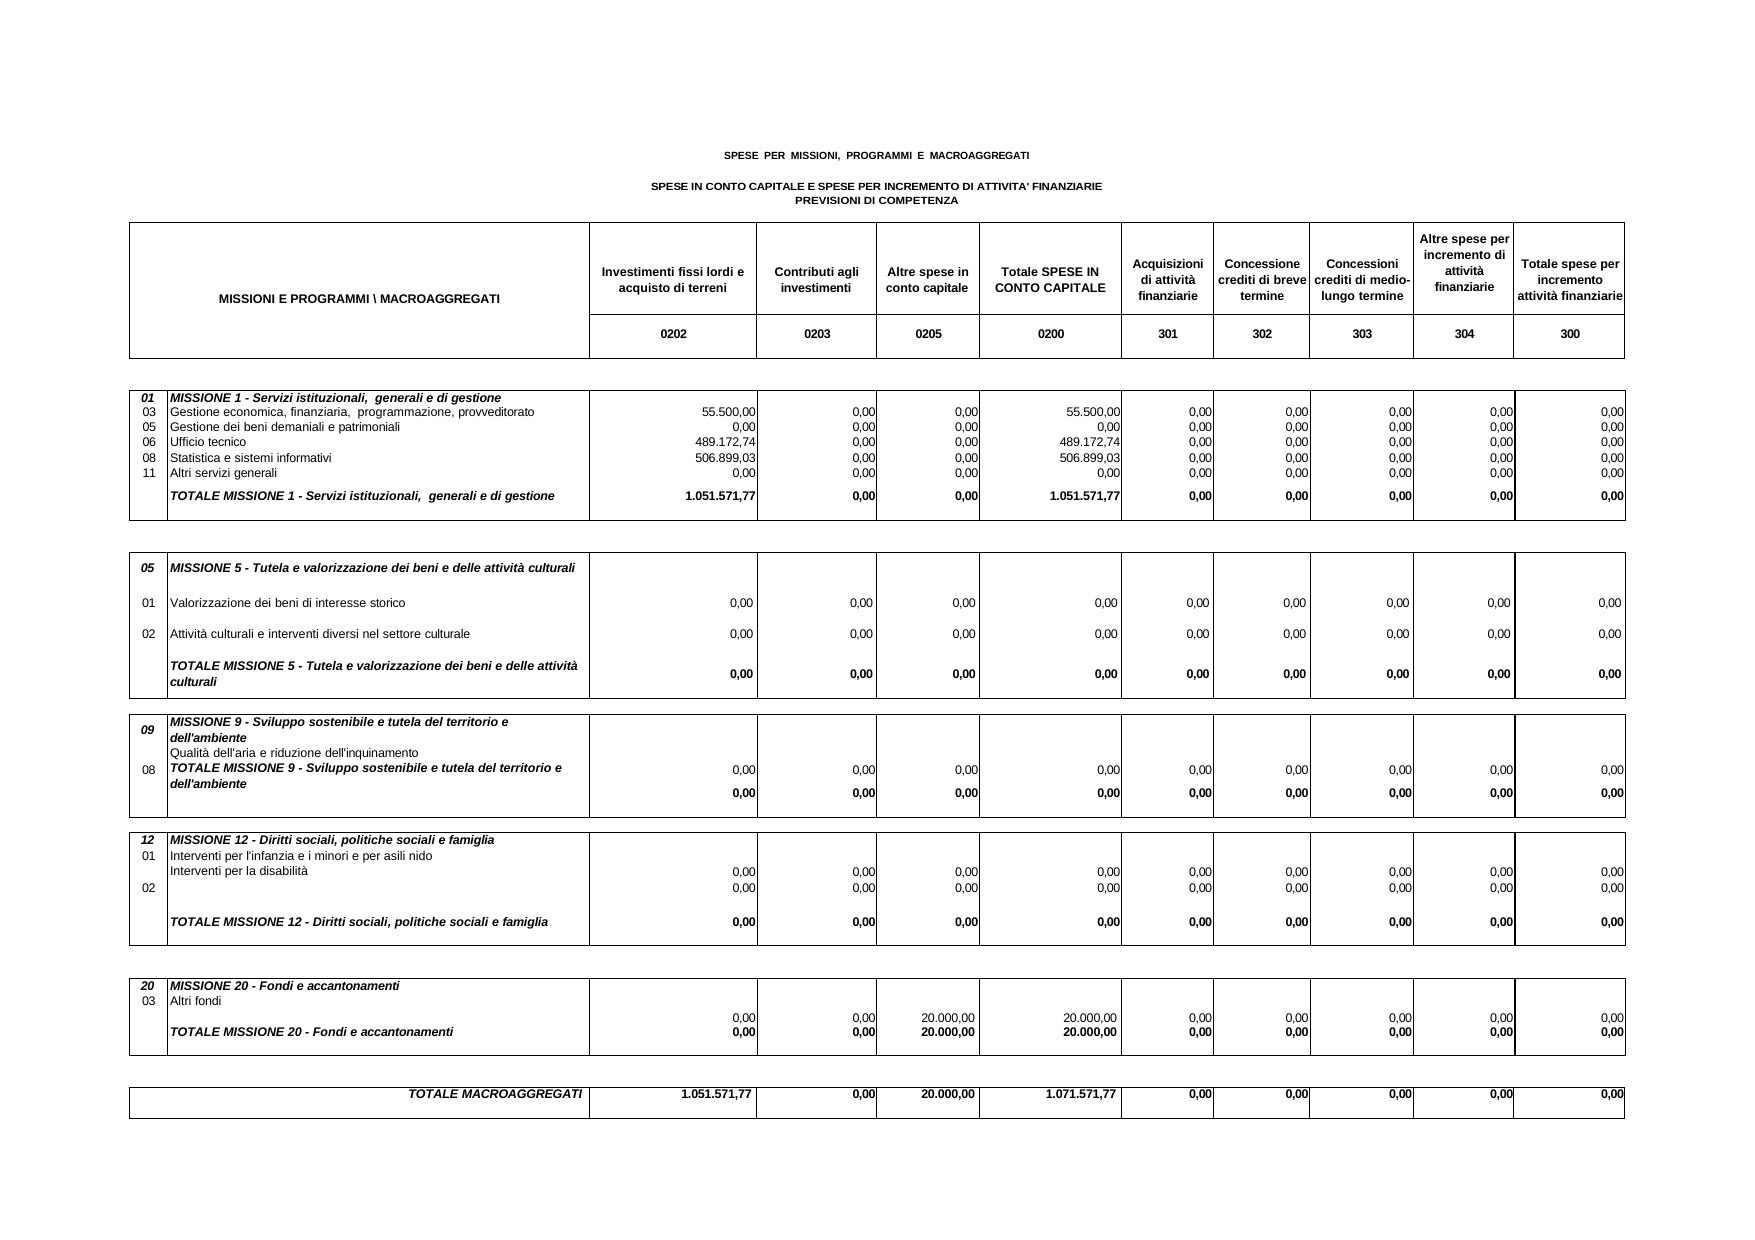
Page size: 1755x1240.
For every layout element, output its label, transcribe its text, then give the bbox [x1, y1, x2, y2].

table_cell 0,00 [877, 436, 979, 452]
table_cell 0,00 [1214, 436, 1310, 452]
table_cell 0,00 [1311, 436, 1413, 452]
table_cell 0,00 [1122, 421, 1213, 436]
table_header 0,00 0,00 [1214, 833, 1310, 911]
table_header 0,00 0,00 [980, 833, 1121, 911]
table_cell 0,00 [1516, 406, 1625, 421]
table_header 0,00 [757, 1088, 876, 1118]
table_header 05 [130, 553, 167, 592]
table_cell 0203 [757, 315, 876, 358]
table_cell 0,00 [1311, 421, 1413, 436]
table_header 0,00 0,00 [758, 833, 876, 911]
table_header [590, 553, 757, 592]
table_cell 0,00 [877, 486, 979, 520]
table_cell 01 02 [130, 592, 167, 698]
table_cell 0,00 0,00 0,00 [1214, 592, 1310, 698]
table_cell 0,00 [1122, 406, 1213, 421]
table_cell 0,00 [1122, 452, 1213, 467]
table_header Concessioni crediti di medio-lungo termine [1310, 223, 1413, 314]
table_cell 0,00 [1516, 911, 1625, 945]
table_cell Gestione dei beni demaniali e patrimoniali [168, 421, 589, 436]
table_header [1516, 391, 1625, 406]
table_cell 55.500,00 [590, 406, 757, 421]
table_header 01 [130, 391, 167, 406]
table_cell 489.172,74 [980, 436, 1121, 452]
table_header 0,00 0,00 [1122, 715, 1213, 817]
table_header [877, 553, 979, 592]
table_cell 0,00 [1122, 436, 1213, 452]
table_header [758, 553, 876, 592]
table_cell 1.051.571,77 [590, 486, 757, 520]
table_cell 0,00 [1214, 486, 1310, 520]
table_header [590, 391, 757, 406]
table_cell 0,00 [1516, 452, 1625, 467]
table_header 0,00 0,00 [1122, 833, 1213, 911]
table_cell 0,00 [1414, 486, 1514, 520]
table_header 0,00 0,00 [1311, 979, 1413, 1055]
table_cell 0,00 [1516, 421, 1625, 436]
table_header [1311, 553, 1413, 592]
table_cell 0,00 [758, 486, 876, 520]
table_cell 0,00 [758, 421, 876, 436]
table_header 0,00 0,00 [1214, 979, 1310, 1055]
table_cell 0,00 [877, 421, 979, 436]
table_header [1122, 553, 1213, 592]
table_header 0,00 0,00 [1516, 715, 1625, 817]
table_header Acquisizioni di attività finanziarie [1122, 223, 1213, 314]
table_header 0,00 [1214, 1088, 1309, 1118]
table_cell 0,00 0,00 0,00 [1311, 592, 1413, 698]
table_header [980, 391, 1121, 406]
table_cell 0,00 [590, 911, 757, 945]
table_header Investimenti fissi lordi e acquisto di terreni [590, 223, 756, 314]
table_cell 0,00 [1311, 406, 1413, 421]
table_header Concessione crediti di breve termine [1214, 223, 1309, 314]
table_cell 0,00 [1414, 436, 1514, 452]
table_cell 0,00 [590, 467, 757, 486]
table_cell 0,00 [1214, 467, 1310, 486]
table_cell 0,00 [877, 406, 979, 421]
table_cell 08 [130, 452, 167, 467]
table_cell 05 [130, 421, 167, 436]
table_cell 303 [1310, 315, 1413, 358]
table_cell [130, 486, 167, 520]
table_cell TOTALE MISSIONE 1 - Servizi istituzionali, generali e di gestione [168, 486, 589, 520]
table_cell 11 [130, 467, 167, 486]
table_header 0,00 [1414, 1088, 1513, 1118]
table_cell 0,00 [758, 406, 876, 421]
table_header [1311, 391, 1413, 406]
table_header 0,00 0,00 [590, 979, 757, 1055]
table_cell Statistica e sistemi informativi [168, 452, 589, 467]
table_header Totale spese per incremento attività finanziarie [1514, 223, 1624, 314]
table_header Altre spese in conto capitale [877, 223, 979, 314]
table_cell 0,00 [980, 467, 1121, 486]
table_cell 0,00 [1311, 467, 1413, 486]
table_cell 0,00 [1214, 421, 1310, 436]
table_cell 0,00 [1311, 911, 1413, 945]
table_cell 304 [1414, 315, 1513, 358]
table_cell 03 [130, 406, 167, 421]
table_cell 0,00 [877, 467, 979, 486]
table_cell 0,00 0,00 0,00 [980, 592, 1121, 698]
table_cell 0,00 [758, 436, 876, 452]
table_header 20.000,00 20.000,00 [877, 979, 979, 1055]
table_cell 0,00 [1311, 452, 1413, 467]
table_cell 0,00 [980, 421, 1121, 436]
table_header [1122, 391, 1213, 406]
table_cell 0,00 [1311, 486, 1413, 520]
table_header 0,00 0,00 [590, 833, 757, 911]
table_cell 55.500,00 [980, 406, 1121, 421]
table_cell [130, 911, 167, 945]
table_header 0,00 0,00 [758, 715, 876, 817]
table_cell 300 [1514, 315, 1624, 358]
table_cell 0,00 [1214, 911, 1310, 945]
table_cell 0,00 [877, 911, 979, 945]
table_cell 0,00 [1214, 452, 1310, 467]
table_header [877, 391, 979, 406]
table_header Altre spese per incremento di attività finanziarie [1414, 223, 1513, 314]
table_cell 0,00 0,00 0,00 [1516, 592, 1625, 698]
table_cell TOTALE MISSIONE 12 - Diritti sociali, politiche sociali e famiglia [168, 911, 589, 945]
table_header 0,00 0,00 [1414, 715, 1514, 817]
table_cell 0,00 [1122, 911, 1213, 945]
table_header 0,00 0,00 [877, 833, 979, 911]
table_header [980, 553, 1121, 592]
table_header 20.000,00 [877, 1088, 979, 1118]
table_header 0,00 0,00 [1122, 979, 1213, 1055]
table_cell 06 [130, 436, 167, 452]
table_header 0,00 [1310, 1088, 1413, 1118]
table_header [1516, 553, 1625, 592]
table_header MISSIONI E PROGRAMMI \ MACROAGGREGATI [130, 223, 589, 358]
table_header 20.000,00 20.000,00 [980, 979, 1121, 1055]
table_header [1214, 391, 1310, 406]
table_cell 0,00 [1214, 406, 1310, 421]
table_cell 0,00 [980, 911, 1121, 945]
table_cell 0,00 [1516, 486, 1625, 520]
table_header 0,00 0,00 [590, 715, 757, 817]
table_cell 0,00 [1414, 452, 1514, 467]
table_header 0,00 0,00 [1516, 979, 1625, 1055]
table_header MISSIONE 1 - Servizi istituzionali, generali e di gestione [168, 391, 589, 406]
table_header 0,00 0,00 [1414, 979, 1514, 1055]
table_cell 0,00 [1122, 486, 1213, 520]
table_header [758, 391, 876, 406]
table_header 1.051.571,77 [590, 1088, 756, 1118]
table_cell 0205 [877, 315, 979, 358]
table_cell Gestione economica, finanziaria, programmazione, provveditorato [168, 406, 589, 421]
table_cell 0,00 [758, 467, 876, 486]
table_cell 0,00 [758, 911, 876, 945]
table_cell 0,00 [1122, 467, 1213, 486]
table_header 0,00 0,00 [1214, 715, 1310, 817]
table_cell 0,00 [1414, 421, 1514, 436]
table_cell 0,00 0,00 0,00 [877, 592, 979, 698]
table_cell 1.051.571,77 [980, 486, 1121, 520]
table_header 0,00 0,00 [1516, 833, 1625, 911]
table_cell 0,00 0,00 0,00 [758, 592, 876, 698]
table_header 0,00 0,00 [1311, 833, 1413, 911]
table_cell 489.172,74 [590, 436, 757, 452]
table_header Contributi agli investimenti [757, 223, 876, 314]
table_header 0,00 0,00 [1414, 833, 1514, 911]
table_header Totale SPESE IN CONTO CAPITALE [980, 223, 1121, 314]
table_header TOTALE MACROAGGREGATI [130, 1088, 589, 1118]
table_header 0,00 0,00 [980, 715, 1121, 817]
table_header MISSIONE 20 - Fondi e accantonamenti Altri fondi TOTALE MISSIONE 20 - Fondi e accantonamenti [168, 979, 589, 1055]
table_cell 0,00 [1414, 911, 1514, 945]
table_cell 0,00 [1414, 406, 1514, 421]
table_header 0,00 0,00 [877, 715, 979, 817]
table_header 0,00 [1122, 1088, 1213, 1118]
table_header 0,00 0,00 [1311, 715, 1413, 817]
table_header 09 08 [130, 715, 167, 817]
table_header 20 03 [130, 979, 167, 1055]
table_cell 0,00 [590, 421, 757, 436]
table_header 0,00 0,00 [758, 979, 876, 1055]
table_cell 0,00 [758, 452, 876, 467]
table_header [1414, 553, 1514, 592]
table_header 1.071.571,77 [980, 1088, 1121, 1118]
table_cell 0,00 0,00 0,00 [1414, 592, 1514, 698]
table_cell 0,00 0,00 0,00 [590, 592, 757, 698]
table_cell 0200 [980, 315, 1121, 358]
table_cell Altri servizi generali [168, 467, 589, 486]
table_cell Ufficio tecnico [168, 436, 589, 452]
table_header MISSIONE 12 - Diritti sociali, politiche sociali e famiglia Interventi per l'infanzia e i minori e per asili nido Interventi per la disabilità [168, 833, 589, 911]
table_cell 301 [1122, 315, 1213, 358]
table_cell 506.899,03 [980, 452, 1121, 467]
table_cell 302 [1214, 315, 1309, 358]
table_cell 0,00 [1516, 436, 1625, 452]
table_header MISSIONE 5 - Tutela e valorizzazione dei beni e delle attività culturali [168, 553, 589, 592]
table_header [1414, 391, 1514, 406]
table_header 12 01 02 [130, 833, 167, 911]
table_header [1214, 553, 1310, 592]
table_cell Valorizzazione dei beni di interesse storico Attività culturali e interventi diversi nel settore culturale TOTALE MISSIONE 5 - Tutela e valorizzazione dei beni e delle attività culturali [168, 592, 589, 698]
table_cell 506.899,03 [590, 452, 757, 467]
table_header MISSIONE 9 - Sviluppo sostenibile e tutela del territorio e dell'ambiente Qualità dell'aria e riduzione dell'inquinamento TOTALE MISSIONE 9 - Sviluppo sostenibile e tutela del territorio e dell'ambiente [168, 715, 589, 817]
table_cell 0,00 [1516, 467, 1625, 486]
table_cell 0,00 [1414, 467, 1514, 486]
table_header 0,00 [1514, 1088, 1624, 1118]
table_cell 0202 [590, 315, 756, 358]
table_cell 0,00 [877, 452, 979, 467]
table_cell 0,00 0,00 0,00 [1122, 592, 1213, 698]
